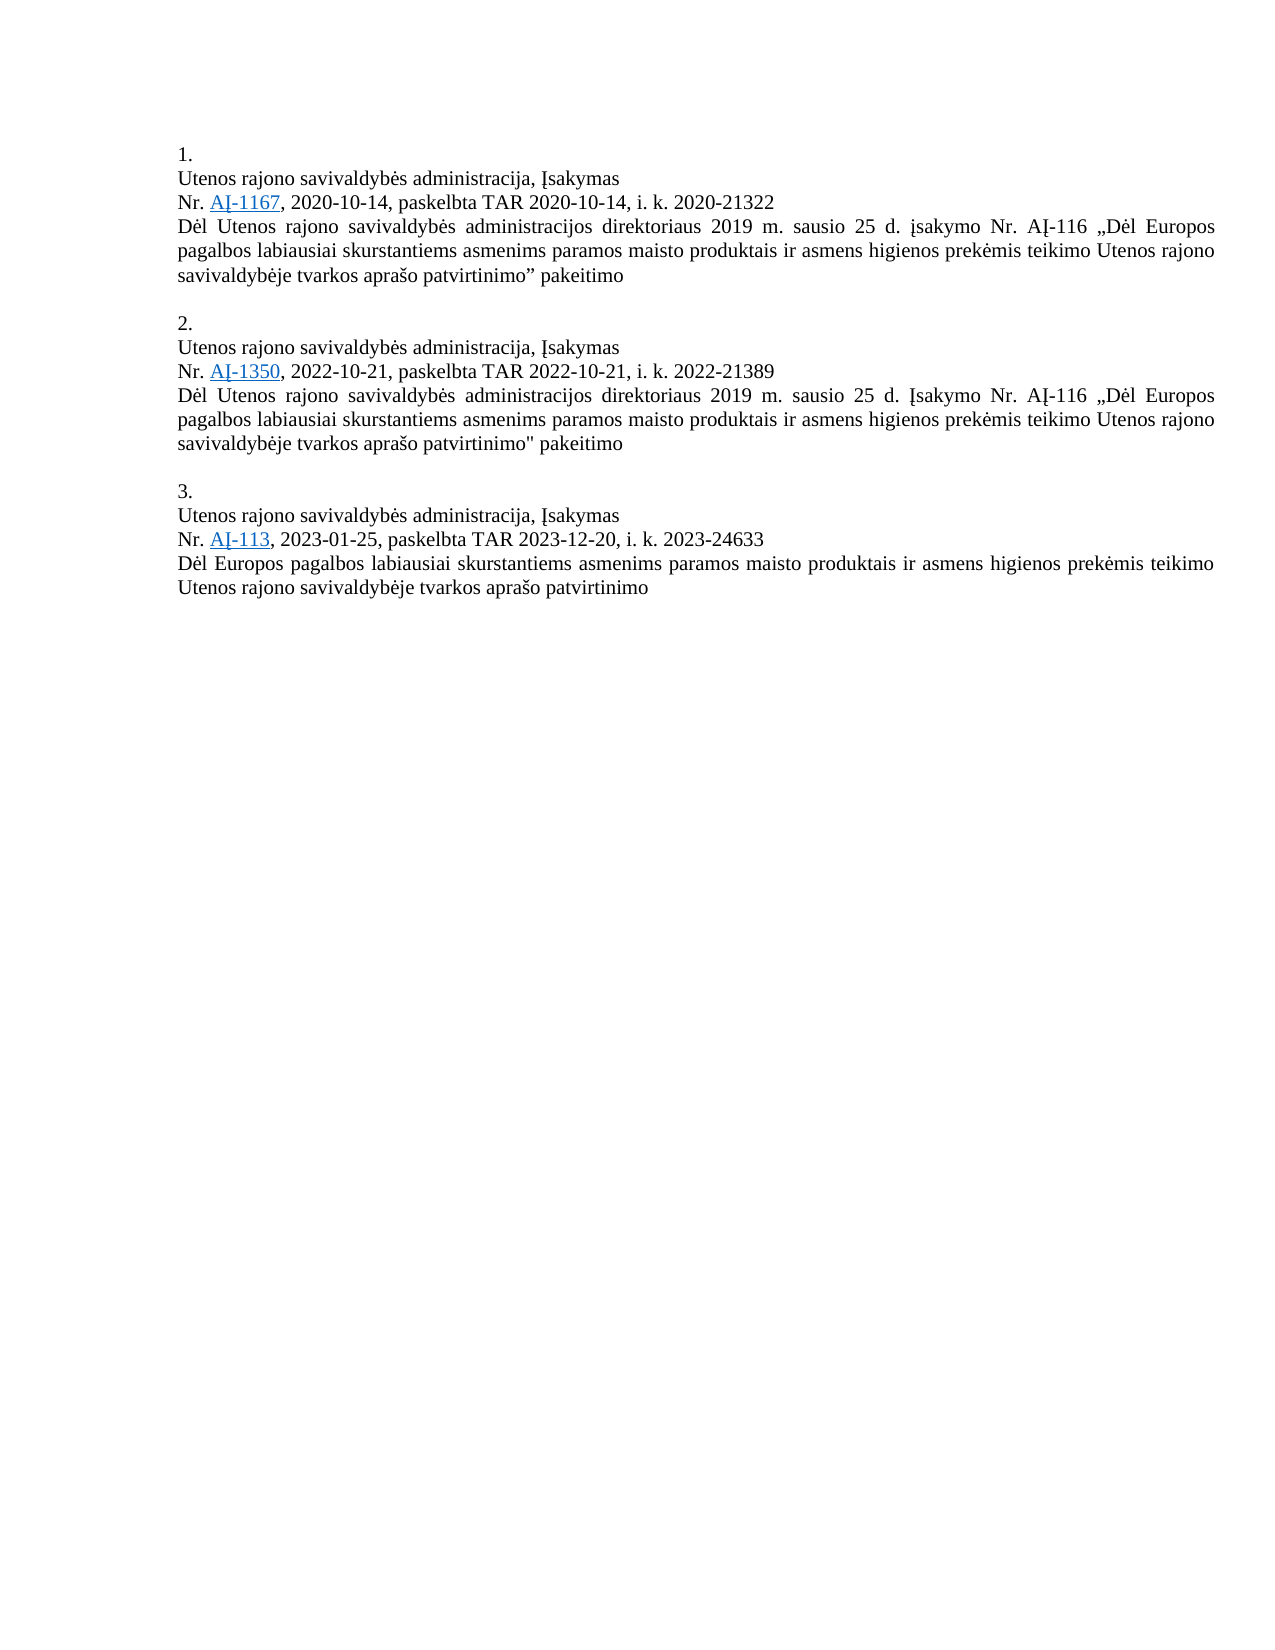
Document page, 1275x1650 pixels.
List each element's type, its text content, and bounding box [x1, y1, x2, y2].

text 3. [177, 479, 1216, 503]
text 2. [177, 311, 1216, 335]
text Dėl Utenos rajono savivaldybės administracijos direktoriaus 2019 m. sausio 25 d. įsakymo Nr. AĮ-116 „Dėl Europos pagalbos labiausiai skurstantiems asmenims paramos maisto produktais ir asmens higienos prekėmis teikimo Utenos rajono savivaldybėje tvarkos aprašo patvirtinimoˮ pakeitimo [177, 214, 1216, 287]
text 1. [177, 142, 1216, 166]
text Utenos rajono savivaldybės administracija, Įsakymas [177, 166, 1216, 190]
text Dėl Utenos rajono savivaldybės administracijos direktoriaus 2019 m. sausio 25 d. Įsakymo Nr. AĮ-116 „Dėl Europos pagalbos labiausiai skurstantiems asmenims paramos maisto produktais ir asmens higienos prekėmis teikimo Utenos rajono savivaldybėje tvarkos aprašo patvirtinimo" pakeitimo [177, 383, 1216, 455]
text Nr. AĮ-113, 2023-01-25, paskelbta TAR 2023-12-20, i. k. 2023-24633 [177, 527, 1216, 551]
text Nr. AĮ-1350, 2022-10-21, paskelbta TAR 2022-10-21, i. k. 2022-21389 [177, 359, 1216, 383]
text Nr. AĮ-1167, 2020-10-14, paskelbta TAR 2020-10-14, i. k. 2020-21322 [177, 190, 1216, 214]
text Utenos rajono savivaldybės administracija, Įsakymas [177, 503, 1216, 527]
text Dėl Europos pagalbos labiausiai skurstantiems asmenims paramos maisto produktais ir asmens higienos prekėmis teikimo Utenos rajono savivaldybėje tvarkos aprašo patvirtinimo [177, 551, 1216, 599]
text Utenos rajono savivaldybės administracija, Įsakymas [177, 335, 1216, 359]
